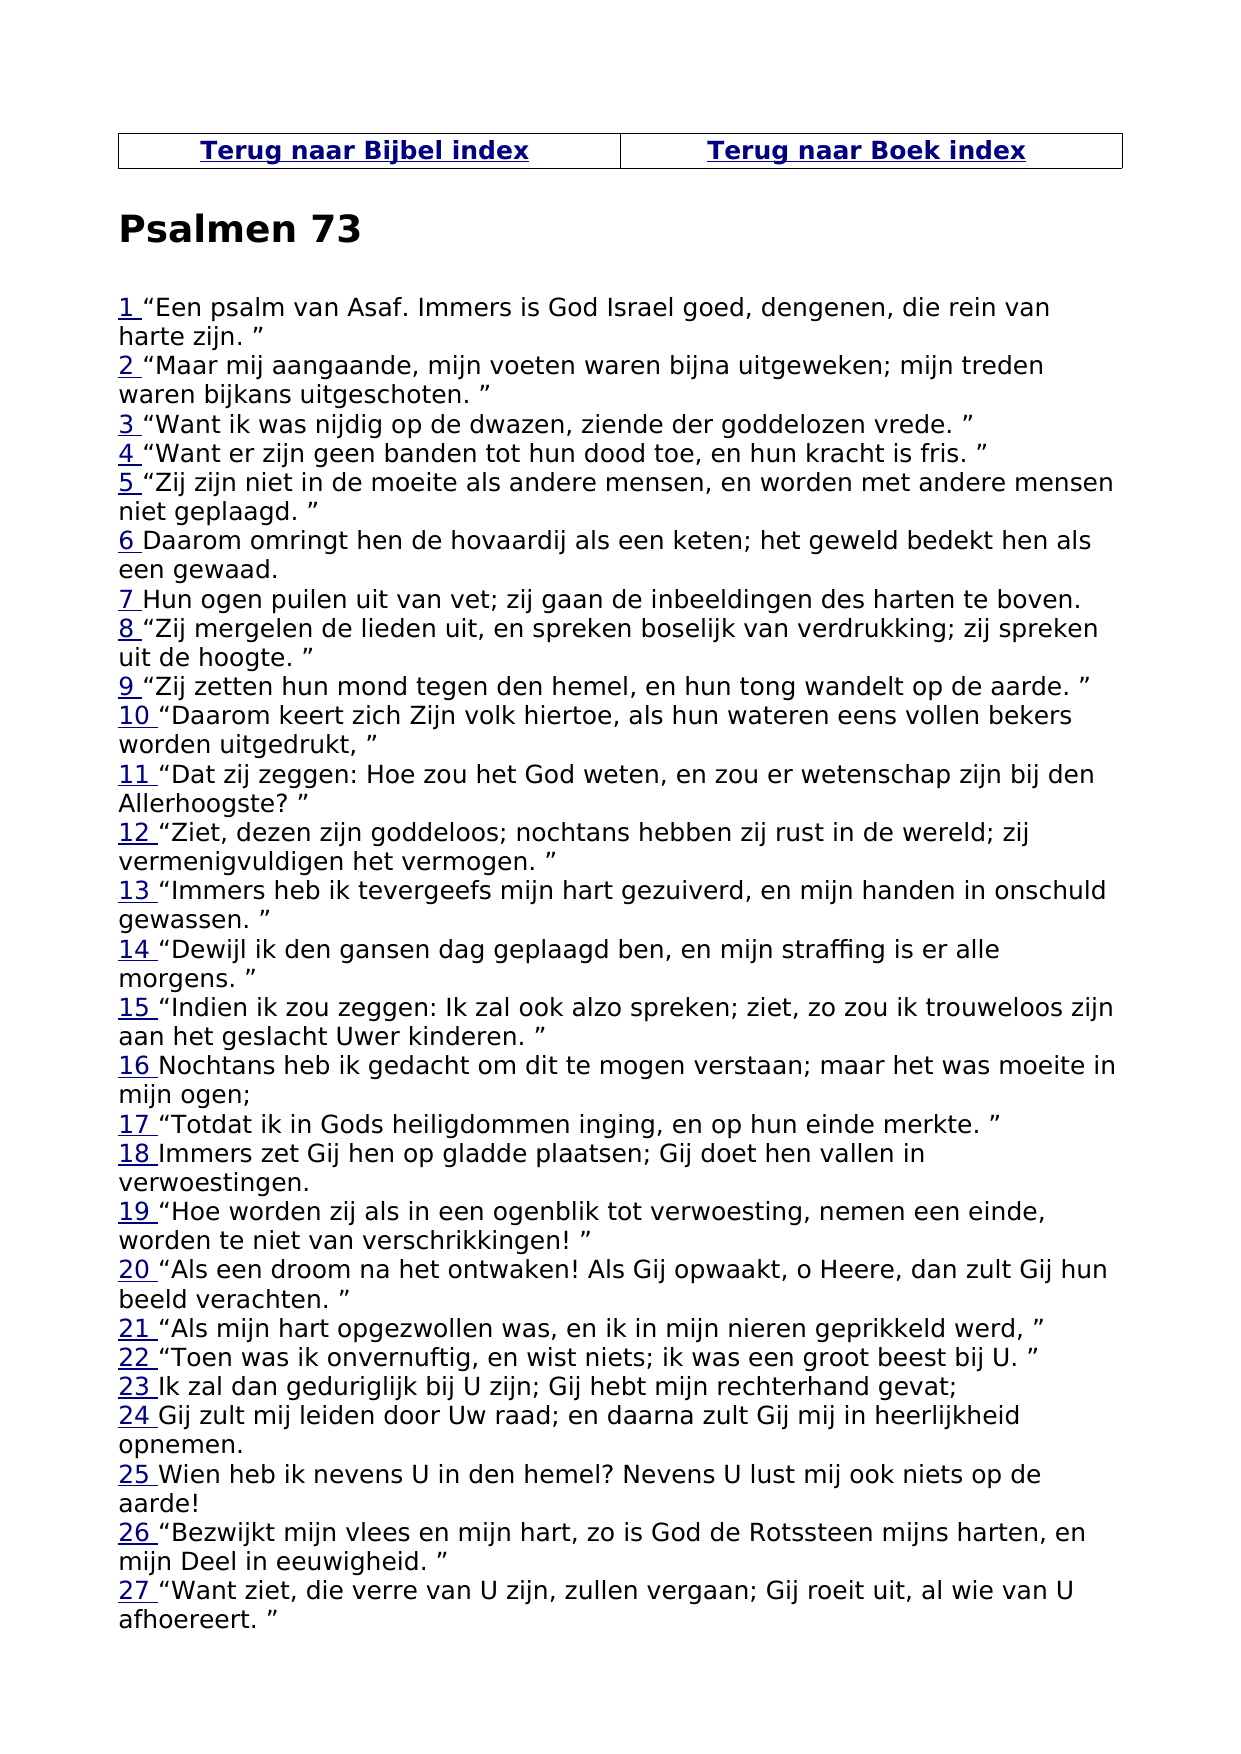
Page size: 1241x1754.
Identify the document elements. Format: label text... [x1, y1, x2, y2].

table_header Terug naar Boek index [621, 134, 1122, 168]
table_header Terug naar Bijbel index [119, 134, 620, 168]
text 1 “Een psalm van Asaf. Immers is God Israel goed, dengenen, die rein van harte zijn. ” 2 “Maar mij aangaande, mijn voeten waren bijna uitgeweken; mijn treden waren bijkans uitgeschoten. ” 3 “Want ik was nijdig op de dwazen, ziende der goddelozen vrede. ” 4 “Want er zijn geen banden tot hun dood toe, en hun kracht is fris. ” 5 “Zij zijn niet in de moeite als andere mensen, en worden met andere mensen niet geplaagd. ” 6 Daarom omringt hen de hovaardij als een keten; het geweld bedekt hen als een gewaad. 7 Hun ogen puilen uit van vet; zij gaan de inbeeldingen des harten te boven. 8 “Zij mergelen de lieden uit, en spreken boselijk van verdrukking; zij spreken uit de hoogte. ” 9 “Zij zetten hun mond tegen den hemel, en hun tong wandelt op de aarde. ” 10 “Daarom keert zich Zijn volk hiertoe, als hun wateren eens vollen bekers worden uitgedrukt, ” 11 “Dat zij zeggen: Hoe zou het God weten, en zou er wetenschap zijn bij den Allerhoogste? ” 12 “Ziet, dezen zijn goddeloos; nochtans hebben zij rust in de wereld; zij vermenigvuldigen het vermogen. ” 13 “Immers heb ik tevergeefs mijn hart gezuiverd, en mijn handen in onschuld gewassen. ” 14 “Dewijl ik den gansen dag geplaagd ben, en mijn straffing is er alle morgens. ” 15 “Indien ik zou zeggen: Ik zal ook alzo spreken; ziet, zo zou ik trouweloos zijn aan het geslacht Uwer kinderen. ” 16 Nochtans heb ik gedacht om dit te mogen verstaan; maar het was moeite in mijn ogen; 17 “Totdat ik in Gods heiligdommen inging, en op hun einde merkte. ” 18 Immers zet Gij hen op gladde plaatsen; Gij doet hen vallen in verwoestingen. 19 “Hoe worden zij als in een ogenblik tot verwoesting, nemen een einde, worden te niet van verschrikkingen! ” 20 “Als een droom na het ontwaken! Als Gij opwaakt, o Heere, dan zult Gij hun beeld verachten. ” 21 “Als mijn hart opgezwollen was, en ik in mijn nieren geprikkeld werd, ” 22 “Toen was ik onvernuftig, en wist niets; ik was een groot beest bij U. ” 23 Ik zal dan geduriglijk bij U zijn; Gij hebt mijn rechterhand gevat; 24 Gij zult mij leiden door Uw raad; en daarna zult Gij mij in heerlijkheid opnemen. 25 Wien heb ik nevens U in den hemel? Nevens U lust mij ook niets op de aarde! 26 “Bezwijkt mijn vlees en mijn hart, zo is God de Rotssteen mijns harten, en mijn Deel in eeuwigheid. ” 27 “Want ziet, die verre van U zijn, zullen vergaan; Gij roeit uit, al wie van U afhoereert. ” [118, 264, 1122, 1635]
subtitle Psalmen 73 [118, 208, 1122, 252]
